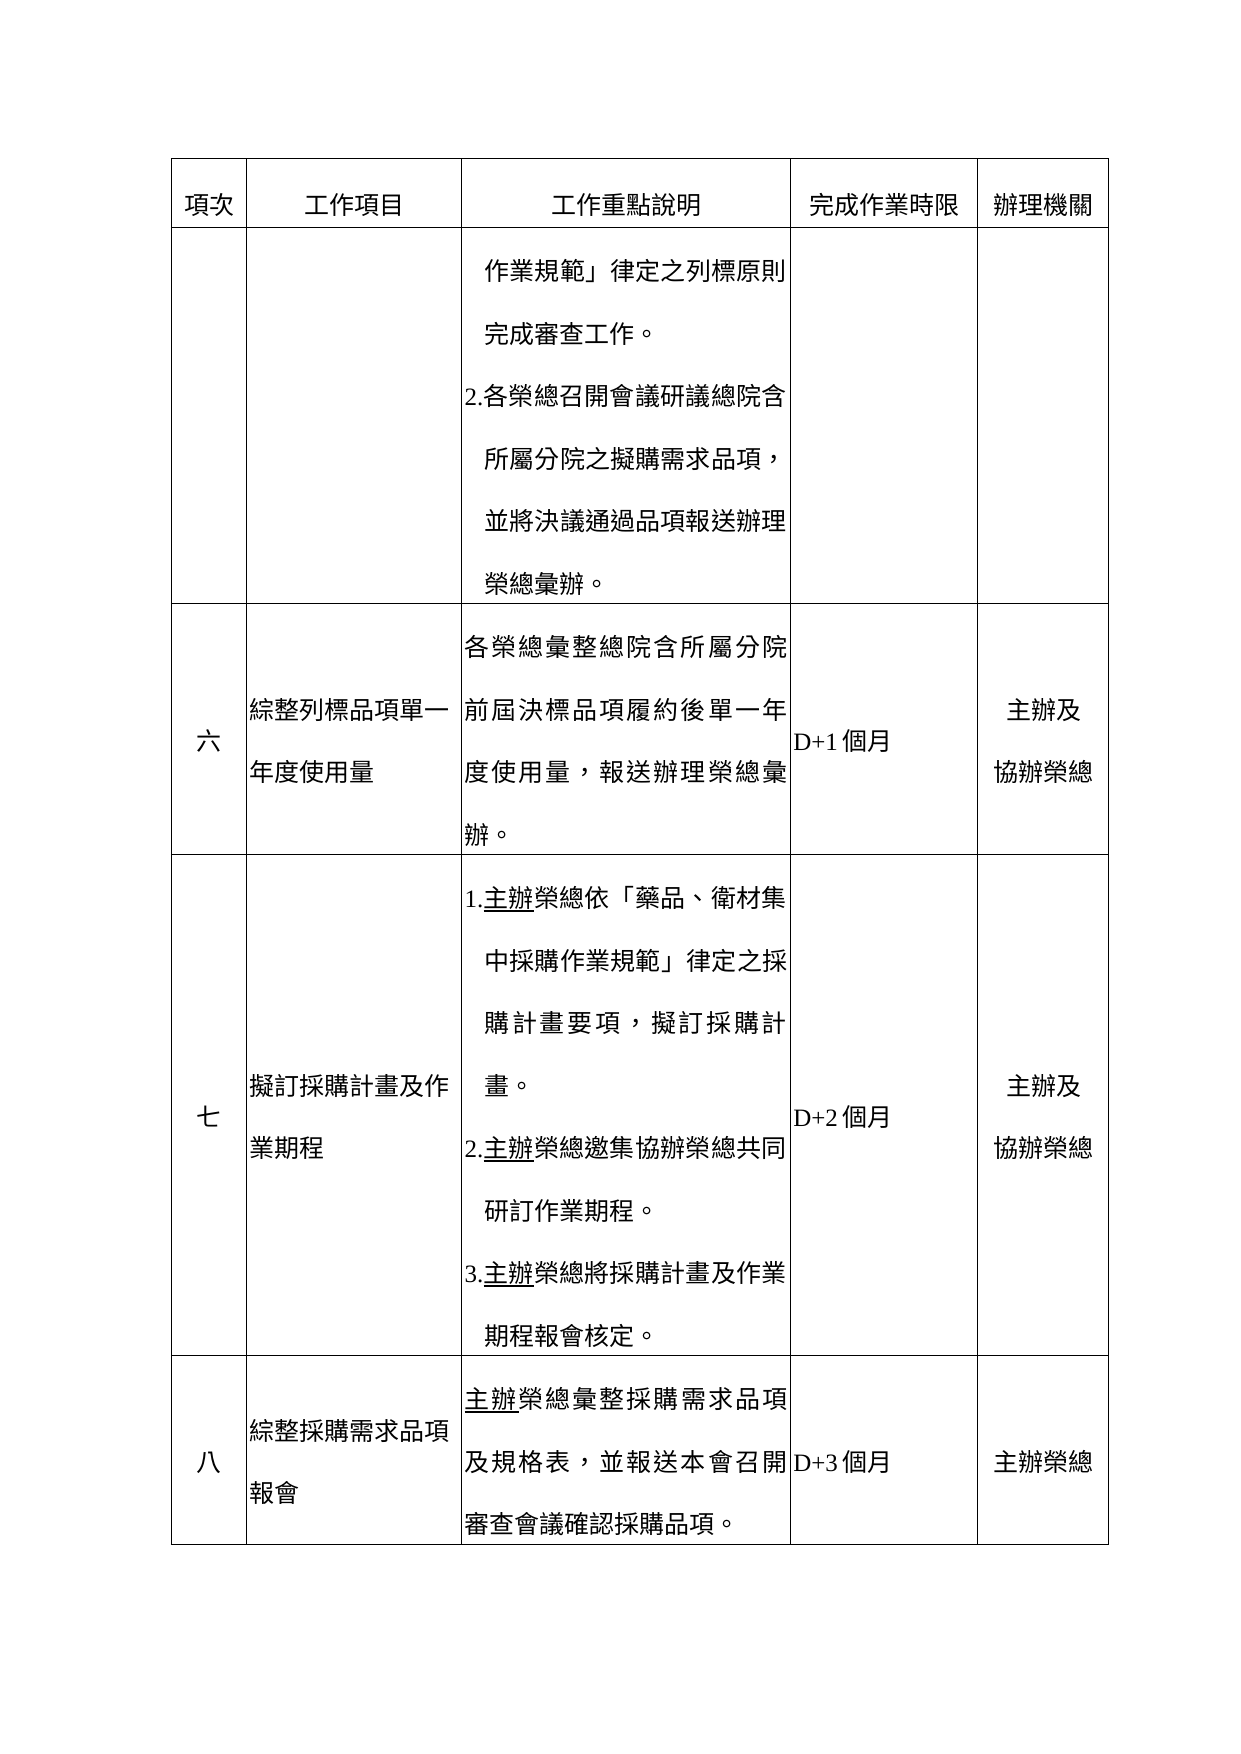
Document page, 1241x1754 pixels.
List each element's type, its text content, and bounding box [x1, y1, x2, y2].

table_cell [791, 228, 977, 603]
table_cell 八 [172, 1356, 246, 1544]
table_header 工作項目 [247, 159, 461, 227]
table_cell 作業規範」律定之列標原則完成審查工作。 2.各榮總召開會議研議總院含所屬分院之擬購需求品項，並將決議通過品項報送辦理榮總彙辦。 [462, 228, 790, 603]
table_cell 主辦榮總彙整採購需求品項及規格表，並報送本會召開審查會議確認採購品項。 [462, 1356, 790, 1544]
table_cell [978, 228, 1108, 603]
table_cell 1.主辦榮總依「藥品、衛材集中採購作業規範」律定之採購計畫要項，擬訂採購計畫。 2.主辦榮總邀集協辦榮總共同研訂作業期程。 3.主辦榮總將採購計畫及作業期程報會核定。 [462, 855, 790, 1355]
table_cell [172, 228, 246, 603]
table_cell 主辦及 協辦榮總 [978, 855, 1108, 1355]
table_cell 綜整採購需求品項報會 [247, 1356, 461, 1544]
table_cell 七 [172, 855, 246, 1355]
table_cell 擬訂採購計畫及作業期程 [247, 855, 461, 1355]
table_cell 六 [172, 604, 246, 854]
table_cell [247, 228, 461, 603]
table_cell 綜整列標品項單一年度使用量 [247, 604, 461, 854]
table_header 辦理機關 [978, 159, 1108, 227]
table_cell D+1個月 [791, 604, 977, 854]
table_cell 主辦榮總 [978, 1356, 1108, 1544]
table_cell 各榮總彙整總院含所屬分院前屆決標品項履約後單一年度使用量，報送辦理榮總彙辦。 [462, 604, 790, 854]
table_cell 主辦及 協辦榮總 [978, 604, 1108, 854]
table_header 項次 [172, 159, 246, 227]
table_cell D+2個月 [791, 855, 977, 1355]
table_header 完成作業時限 [791, 159, 977, 227]
table_cell D+3個月 [791, 1356, 977, 1544]
table_header 工作重點說明 [462, 159, 790, 227]
